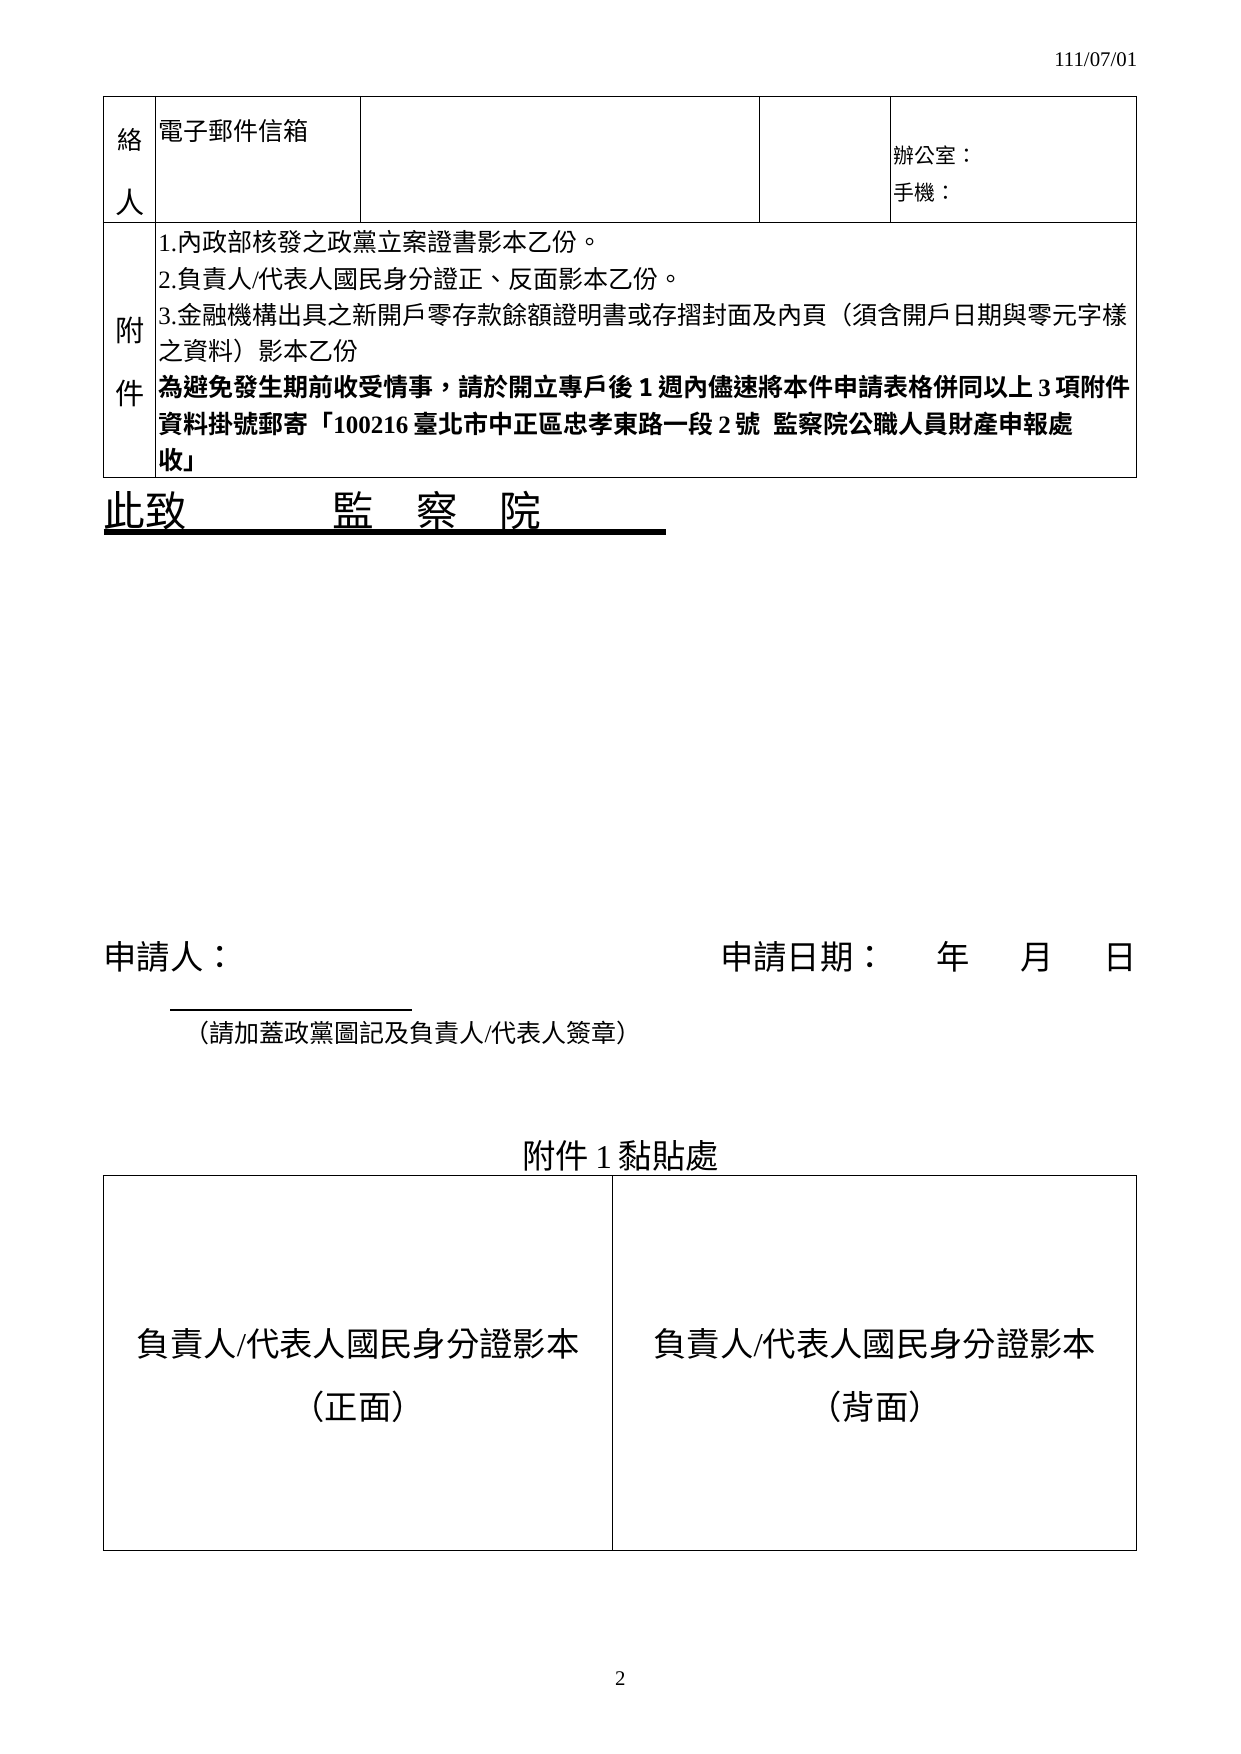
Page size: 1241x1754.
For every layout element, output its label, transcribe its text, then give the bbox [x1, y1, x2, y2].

text （請加蓋政黨圖記及負責人/代表人簽章） [103, 1014, 1182, 1050]
text 申請人： 申請日期： 年 月 日 [103, 913, 1182, 975]
table_header 負責人/代表人國民身分證影本 （背面） [613, 1176, 1136, 1550]
text 此致 監 察 院 [103, 478, 1137, 538]
table_cell 1.內政部核發之政黨立案證書影本乙份。 2.負責人/代表人國民身分證正、反面影本乙份。 3.金融機構出具之新開戶零存款餘額證明書或存摺封面及內頁（須含開戶日期與零元字樣之資料）影本乙份 為避免發生期前收受情事，請於開立專戶後1週內儘速將本件申請表格併同以上3項附件資料掛號郵寄「100216臺北市中正區忠孝東路一段2號 監察院公職人員財產申報處 收」 [156, 223, 1136, 477]
table_cell [361, 97, 759, 222]
table_cell 絡人 [104, 97, 155, 222]
text 附件1黏貼處 [103, 1112, 1137, 1175]
table_header 負責人/代表人國民身分證影本 （正面） [104, 1176, 612, 1550]
table_cell 電子郵件信箱 [156, 97, 360, 222]
table_cell 辦公室： 手機： [891, 97, 1136, 222]
table_cell [760, 97, 890, 222]
table_cell 附件 [104, 223, 155, 477]
